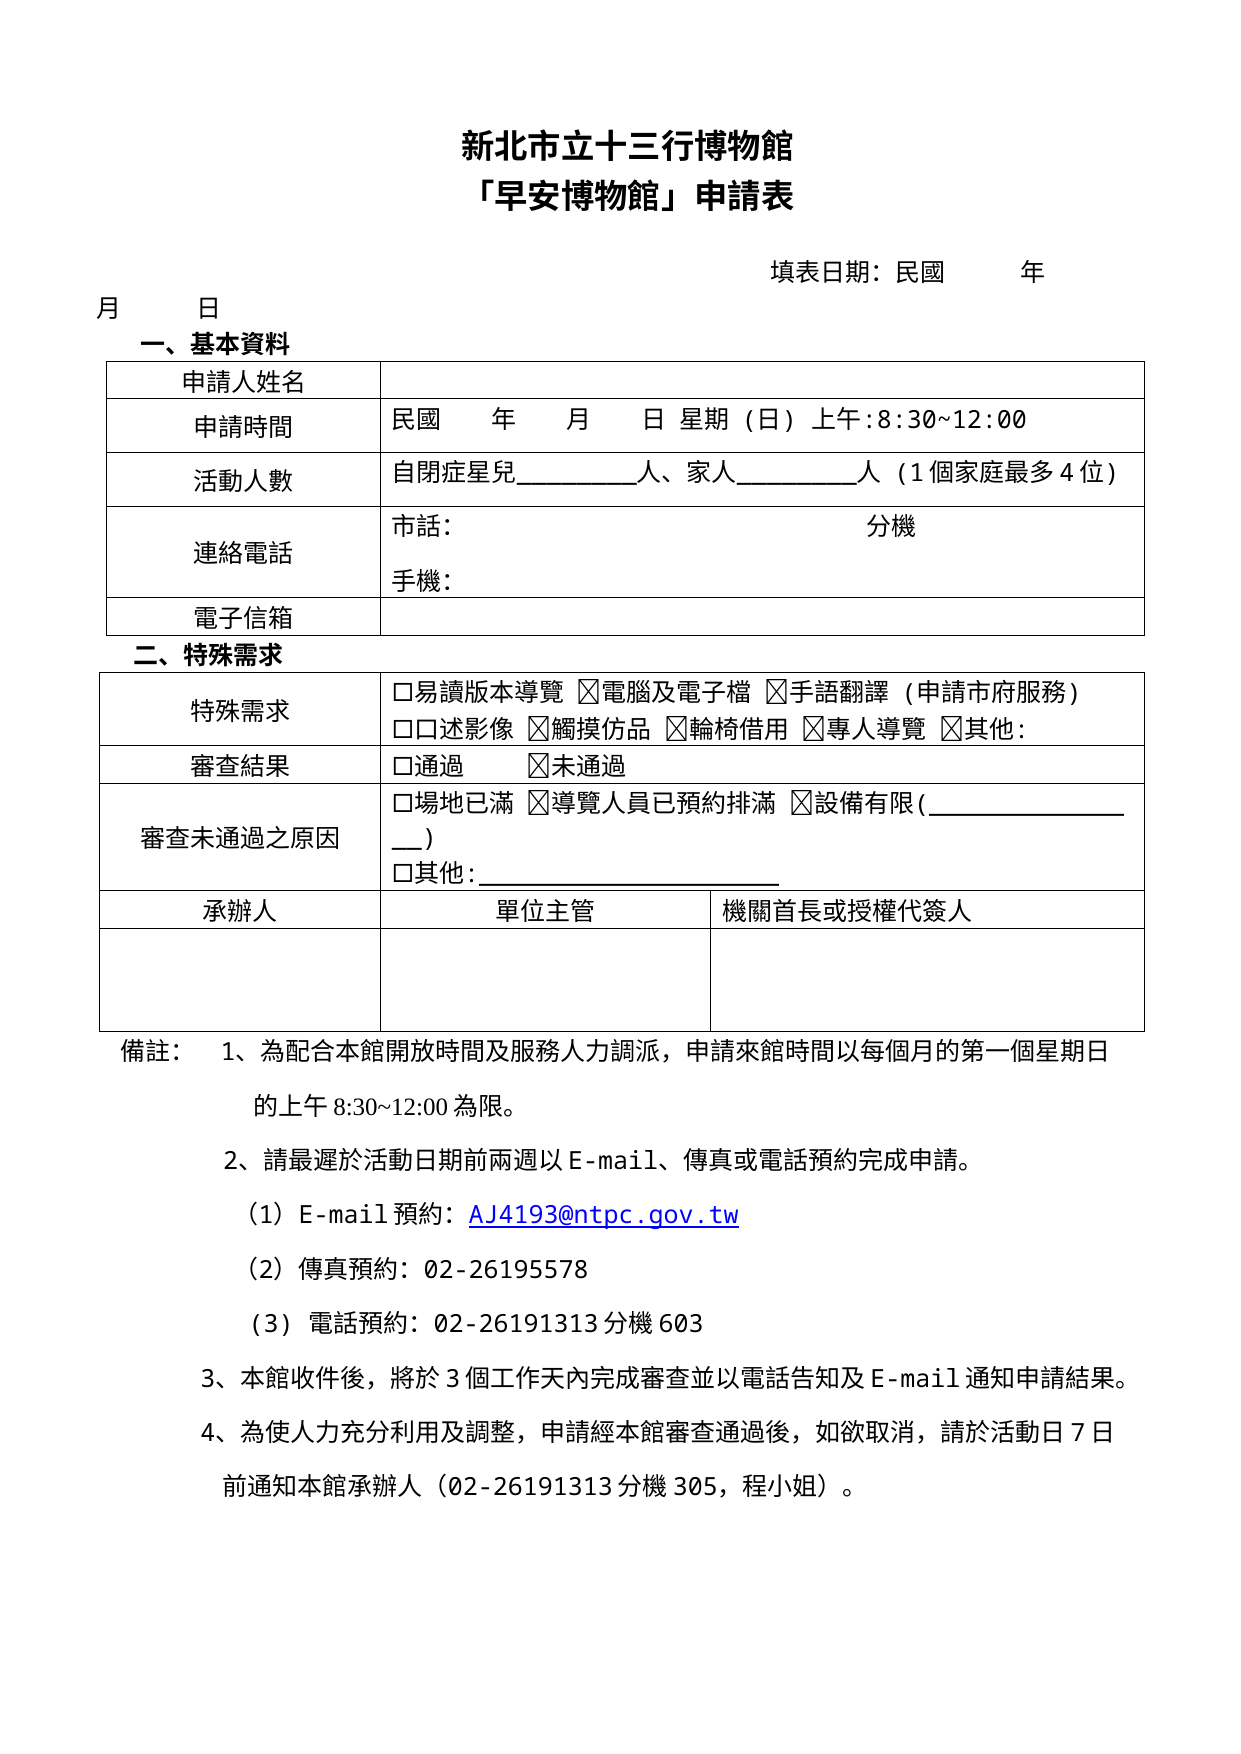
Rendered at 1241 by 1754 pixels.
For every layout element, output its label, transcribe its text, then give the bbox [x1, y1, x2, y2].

table_header [381, 362, 1144, 398]
table_cell 市話： 分機 手機： [381, 507, 1144, 597]
table_cell [100, 929, 380, 1031]
table_cell 通過 未通過 [381, 746, 1144, 783]
table_cell 民國 年 月 日 星期 (日) 上午:8:30~12:00 [381, 399, 1144, 452]
table_cell 場地已滿 導覽人員已預約排滿 設備有限(_______________) 其他:____________________ [381, 784, 1144, 890]
text 二、特殊需求 [133, 636, 1122, 672]
table_cell 申請時間 [107, 399, 380, 452]
table_cell [381, 598, 1144, 634]
table_cell 承辦人 [100, 891, 380, 927]
text (3) 電話預約：02-26191313分機603 [143, 1304, 1122, 1340]
table_cell 機關首長或授權代簽人 [711, 891, 1144, 927]
text 2、請最遲於活動日期前兩週以E-mail、傳真或電話預約完成申請。 [133, 1141, 1122, 1177]
text （2）傳真預約：02-26195578 [143, 1249, 1122, 1286]
table_cell 連絡電話 [107, 507, 380, 597]
text 4、為使人力充分利用及調整，申請經本館審查通過後，如欲取消，請於活動日7日前通知本館承辦人（02-26191313分機305，程小姐）。 [185, 1412, 1122, 1503]
table_header 特殊需求 [100, 673, 380, 745]
table_cell [711, 929, 1144, 1031]
table_cell 電子信箱 [107, 598, 380, 634]
text 新北市立十三行博物館 [133, 118, 1122, 168]
text （1）E-mail預約：AJ4193@ntpc.gov.tw [143, 1195, 1122, 1231]
table_cell 單位主管 [381, 891, 710, 927]
text 「早安博物館」申請表 [133, 168, 1122, 218]
table_cell 自閉症星兒________人、家人________人 (1個家庭最多4位) [381, 453, 1144, 506]
text 填表日期：民國 年 月 日 [96, 252, 1122, 325]
table_header 易讀版本導覽 電腦及電子檔 手語翻譯 (申請市府服務) 口述影像 觸摸仿品 輪椅借用 專人導覽 其他: [381, 673, 1144, 745]
table_cell 審查結果 [100, 746, 380, 783]
table_cell 審查未通過之原因 [100, 784, 380, 890]
table_cell [381, 929, 710, 1031]
text 3、本館收件後，將於3個工作天內完成審查並以電話告知及E-mail通知申請結果。 [185, 1358, 1122, 1394]
table_header 申請人姓名 [107, 362, 380, 398]
text 備註： 1、為配合本館開放時間及服務人力調派，申請來館時間以每個月的第一個星期日的上午8:30~12:00為限。 [120, 1032, 1122, 1122]
table_cell 活動人數 [107, 453, 380, 506]
text 一、基本資料 [96, 325, 1122, 361]
